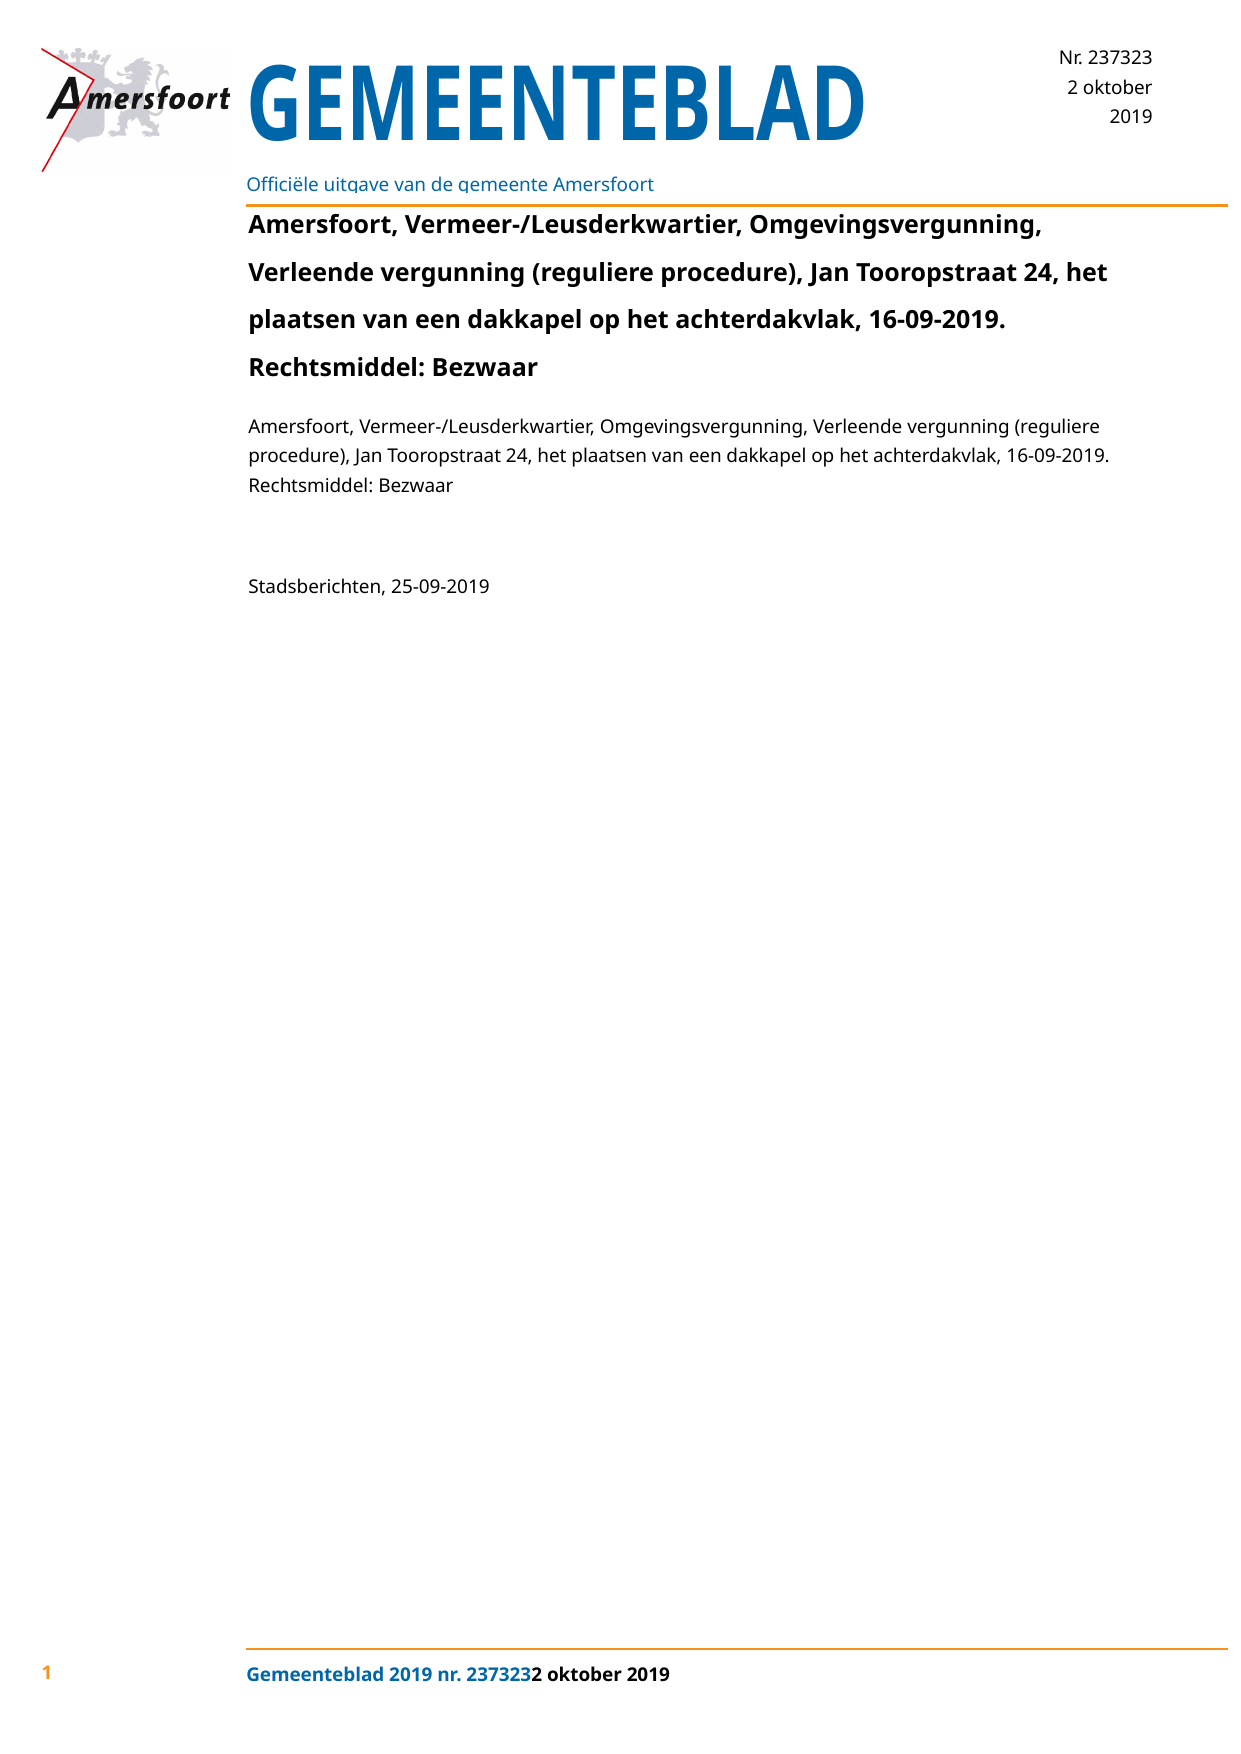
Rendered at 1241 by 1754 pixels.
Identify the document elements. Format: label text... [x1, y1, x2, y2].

text Stadsberichten, 25-09-2019 [248, 573, 1152, 599]
text Amersfoort, Vermeer-/Leusderkwartier, Omgevingsvergunning, Verleende vergunning (reguliere procedure), Jan Tooropstraat 24, het plaatsen van een dakkapel op het achterdakvlak, 16-09-2019. Rechtsmiddel: Bezwaar [248, 207, 1152, 384]
text Amersfoort, Vermeer-/Leusderkwartier, Omgevingsvergunning, Verleende vergunning (reguliere procedure), Jan Tooropstraat 24, het plaatsen van een dakkapel op het achterdakvlak, 16-09-2019. Rechtsmiddel: Bezwaar [248, 413, 1152, 498]
picture [41, 47, 231, 172]
